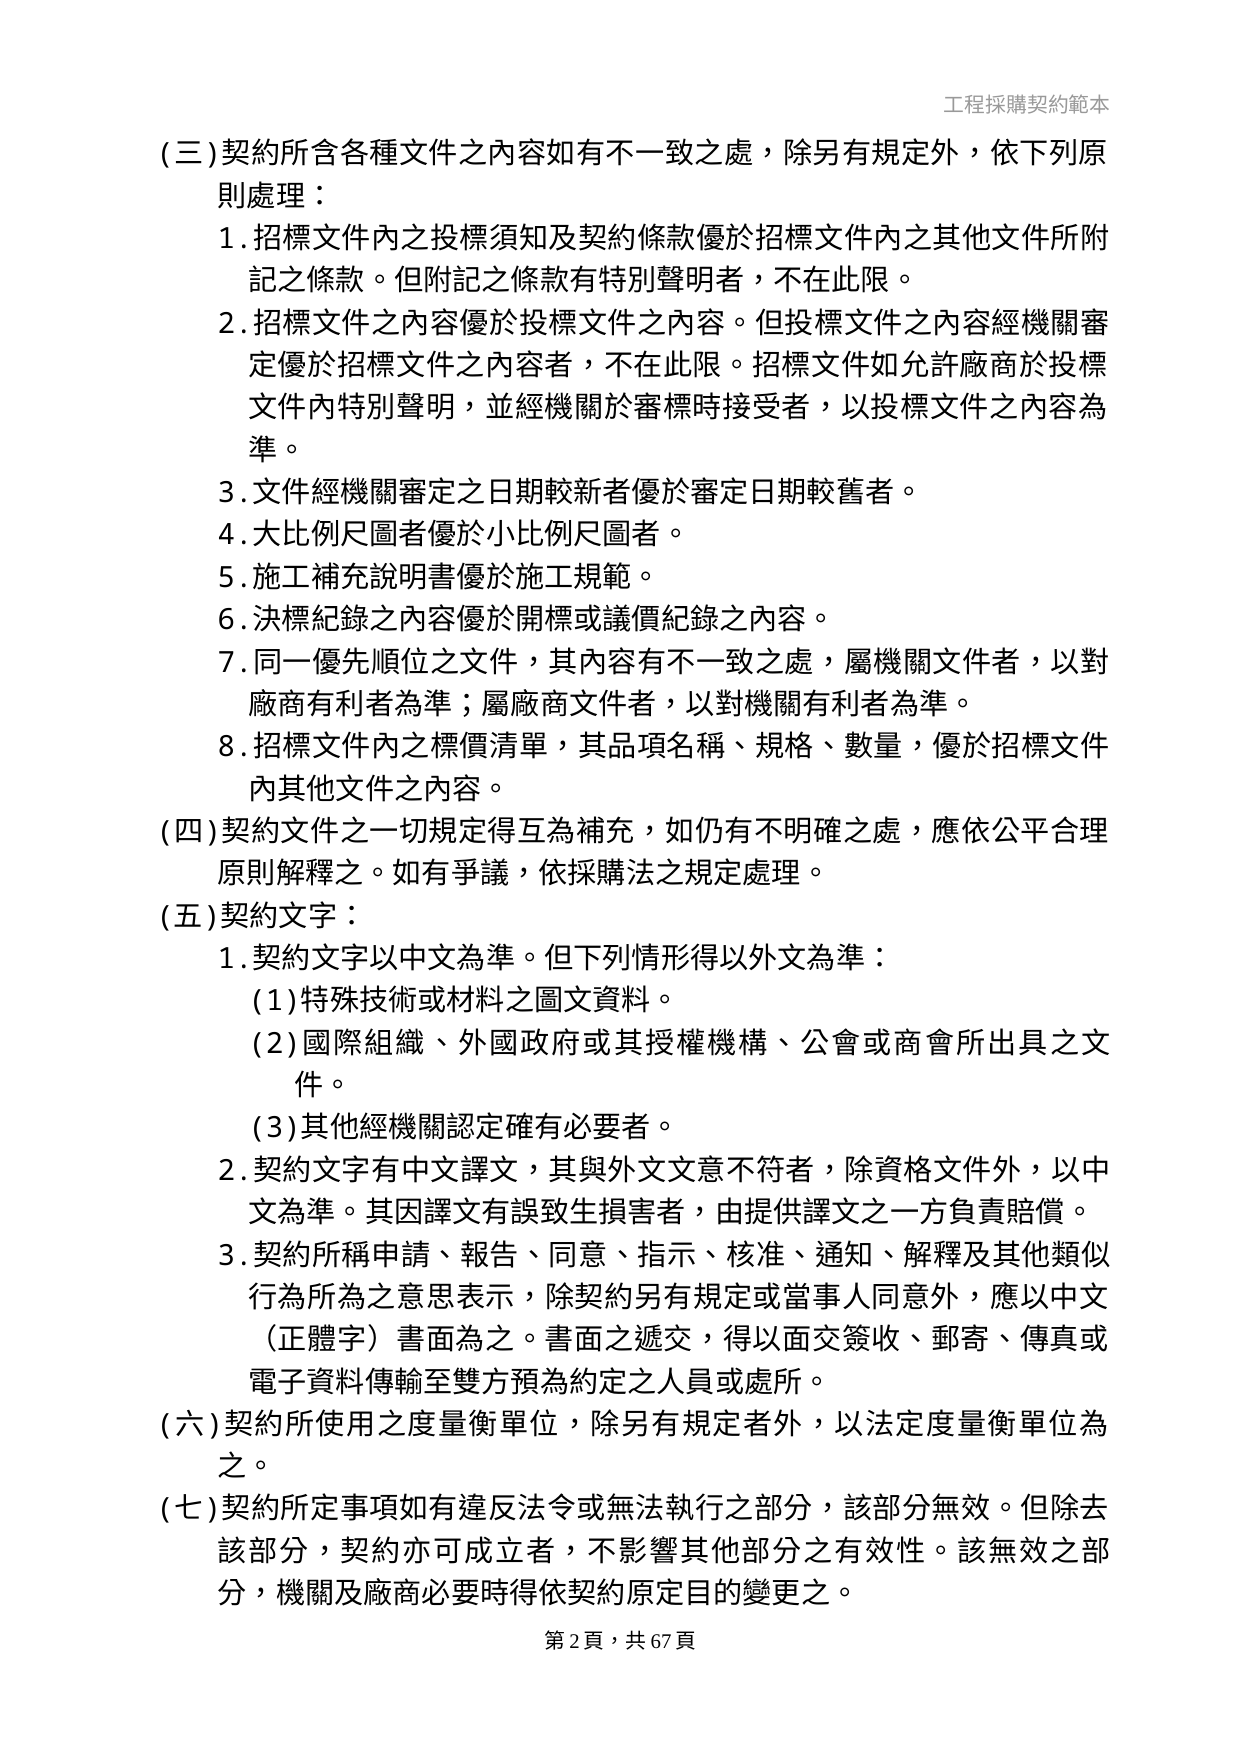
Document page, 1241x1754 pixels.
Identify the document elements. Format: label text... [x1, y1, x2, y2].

text (2)國際組織、外國政府或其授權機構、公會或商會所出具之文件。 [248, 1019, 1110, 1104]
text 8.招標文件內之標價清單，其品項名稱、規格、數量，優於招標文件內其他文件之內容。 [217, 723, 1110, 807]
text (三)契約所含各種文件之內容如有不一致之處，除另有規定外，依下列原則處理： [156, 130, 1110, 214]
text 2.招標文件之內容優於投標文件之內容。但投標文件之內容經機關審定優於招標文件之內容者，不在此限。招標文件如允許廠商於投標文件內特別聲明，並經機關於審標時接受者，以投標文件之內容為準。 [217, 299, 1110, 468]
text (七)契約所定事項如有違反法令或無法執行之部分，該部分無效。但除去該部分，契約亦可成立者，不影響其他部分之有效性。該無效之部分，機關及廠商必要時得依契約原定目的變更之。 [156, 1485, 1110, 1612]
text 7.同一優先順位之文件，其內容有不一致之處，屬機關文件者，以對廠商有利者為準；屬廠商文件者，以對機關有利者為準。 [217, 638, 1110, 723]
text (六)契約所使用之度量衡單位，除另有規定者外，以法定度量衡單位為之。 [156, 1400, 1110, 1485]
text 6.決標紀錄之內容優於開標或議價紀錄之內容。 [217, 596, 1110, 638]
text 3.契約所稱申請、報告、同意、指示、核准、通知、解釋及其他類似行為所為之意思表示，除契約另有規定或當事人同意外，應以中文（正體字）書面為之。書面之遞交，得以面交簽收、郵寄、傳真或電子資料傳輸至雙方預為約定之人員或處所。 [217, 1231, 1110, 1400]
text (五)契約文字： [156, 892, 1110, 934]
text (四)契約文件之一切規定得互為補充，如仍有不明確之處，應依公平合理原則解釋之。如有爭議，依採購法之規定處理。 [156, 807, 1110, 892]
text 1.招標文件內之投標須知及契約條款優於招標文件內之其他文件所附記之條款。但附記之條款有特別聲明者，不在此限。 [217, 214, 1110, 299]
text (1)特殊技術或材料之圖文資料。 [248, 977, 1110, 1019]
text 5.施工補充說明書優於施工規範。 [217, 553, 1110, 596]
text 4.大比例尺圖者優於小比例尺圖者。 [217, 511, 1110, 553]
text 1.契約文字以中文為準。但下列情形得以外文為準： [217, 934, 1110, 977]
text (3)其他經機關認定確有必要者。 [248, 1104, 1110, 1146]
text 3.文件經機關審定之日期較新者優於審定日期較舊者。 [217, 468, 1110, 511]
text 2.契約文字有中文譯文，其與外文文意不符者，除資格文件外，以中文為準。其因譯文有誤致生損害者，由提供譯文之一方負責賠償。 [217, 1146, 1110, 1231]
